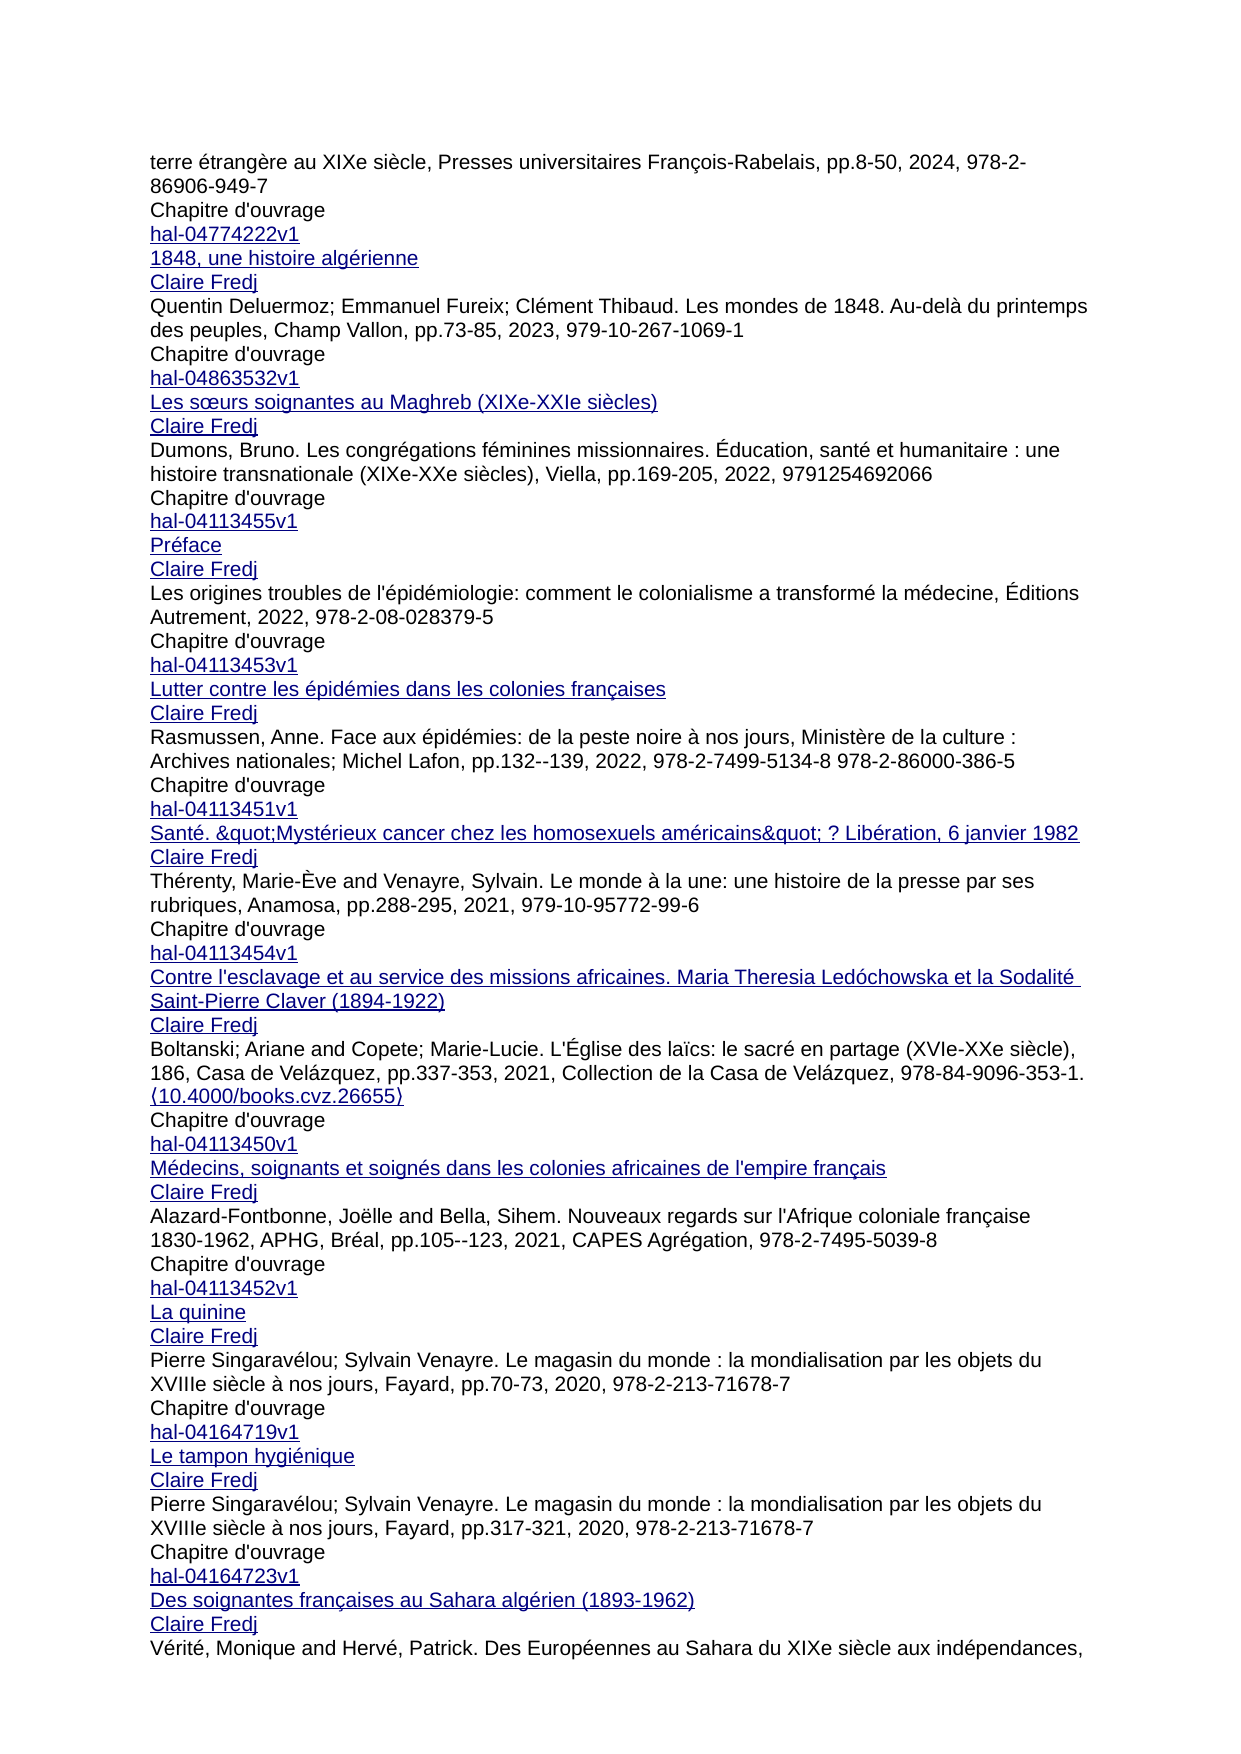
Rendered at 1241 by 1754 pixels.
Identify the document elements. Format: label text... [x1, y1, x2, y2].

table_cell terre étrangère au XIXe siècle, Presses universitaires François-Rabelais, pp.8-50, 2024, 978-2-86906-949-7 Chapitre d'ouvrage hal-04774222v1 [150, 150, 1090, 246]
table_cell 1848, une histoire algérienne Claire Fredj Quentin Deluermoz; Emmanuel Fureix; Clément Thibaud. Les mondes de 1848. Au-delà du printemps des peuples, Champ Vallon, pp.73-85, 2023, 979-10-267-1069-1 Chapitre d'ouvrage hal-04863532v1 [150, 246, 1090, 389]
table_cell Préface Claire Fredj Les origines troubles de l'épidémiologie: comment le colonialisme a transformé la médecine, Éditions Autrement, 2022, 978-2-08-028379-5 Chapitre d'ouvrage hal-04113453v1 [150, 533, 1090, 677]
table_cell Le tampon hygiénique Claire Fredj Pierre Singaravélou; Sylvain Venayre. Le magasin du monde : la mondialisation par les objets du XVIIIe siècle à nos jours, Fayard, pp.317-321, 2020, 978-2-213-71678-7 Chapitre d'ouvrage hal-04164723v1 [150, 1444, 1090, 1587]
table_cell Contre l'esclavage et au service des missions africaines. Maria Theresia Ledóchowska et la Sodalité Saint-Pierre Claver (1894-1922) Claire Fredj Boltanski; Ariane and Copete; Marie-Lucie. L'Église des laïcs: le sacré en partage (XVIe-XXe siècle), 186, Casa de Velázquez, pp.337-353, 2021, Collection de la Casa de Velázquez, 978-84-9096-353-1. ⟨10.4000/books.cvz.26655⟩ Chapitre d'ouvrage hal-04113450v1 [150, 965, 1090, 1156]
table_cell La quinine Claire Fredj Pierre Singaravélou; Sylvain Venayre. Le magasin du monde : la mondialisation par les objets du XVIIIe siècle à nos jours, Fayard, pp.70-73, 2020, 978-2-213-71678-7 Chapitre d'ouvrage hal-04164719v1 [150, 1300, 1090, 1444]
table_cell Lutter contre les épidémies dans les colonies françaises Claire Fredj Rasmussen, Anne. Face aux épidémies: de la peste noire à nos jours, Ministère de la culture : Archives nationales; Michel Lafon, pp.132--139, 2022, 978-2-7499-5134-8 978-2-86000-386-5 Chapitre d'ouvrage hal-04113451v1 [150, 677, 1090, 821]
table_cell Les sœurs soignantes au Maghreb (XIXe-XXIe siècles) Claire Fredj Dumons, Bruno. Les congrégations féminines missionnaires. Éducation, santé et humanitaire : une histoire transnationale (XIXe-XXe siècles), Viella, pp.169-205, 2022, 9791254692066 Chapitre d'ouvrage hal-04113455v1 [150, 390, 1090, 533]
table_cell Des soignantes françaises au Sahara algérien (1893-1962) Claire Fredj Vérité, Monique and Hervé, Patrick. Des Européennes au Sahara du XIXe siècle aux indépendances, [150, 1588, 1090, 1659]
table_cell Médecins, soignants et soignés dans les colonies africaines de l'empire français Claire Fredj Alazard-Fontbonne, Joëlle and Bella, Sihem. Nouveaux regards sur l'Afrique coloniale française 1830-1962, APHG, Bréal, pp.105--123, 2021, CAPES Agrégation, 978-2-7495-5039-8 Chapitre d'ouvrage hal-04113452v1 [150, 1156, 1090, 1300]
table_cell Santé. &quot;Mystérieux cancer chez les homosexuels américains&quot; ? Libération, 6 janvier 1982 Claire Fredj Thérenty, Marie-Ève and Venayre, Sylvain. Le monde à la une: une histoire de la presse par ses rubriques, Anamosa, pp.288-295, 2021, 979-10-95772-99-6 Chapitre d'ouvrage hal-04113454v1 [150, 821, 1090, 964]
